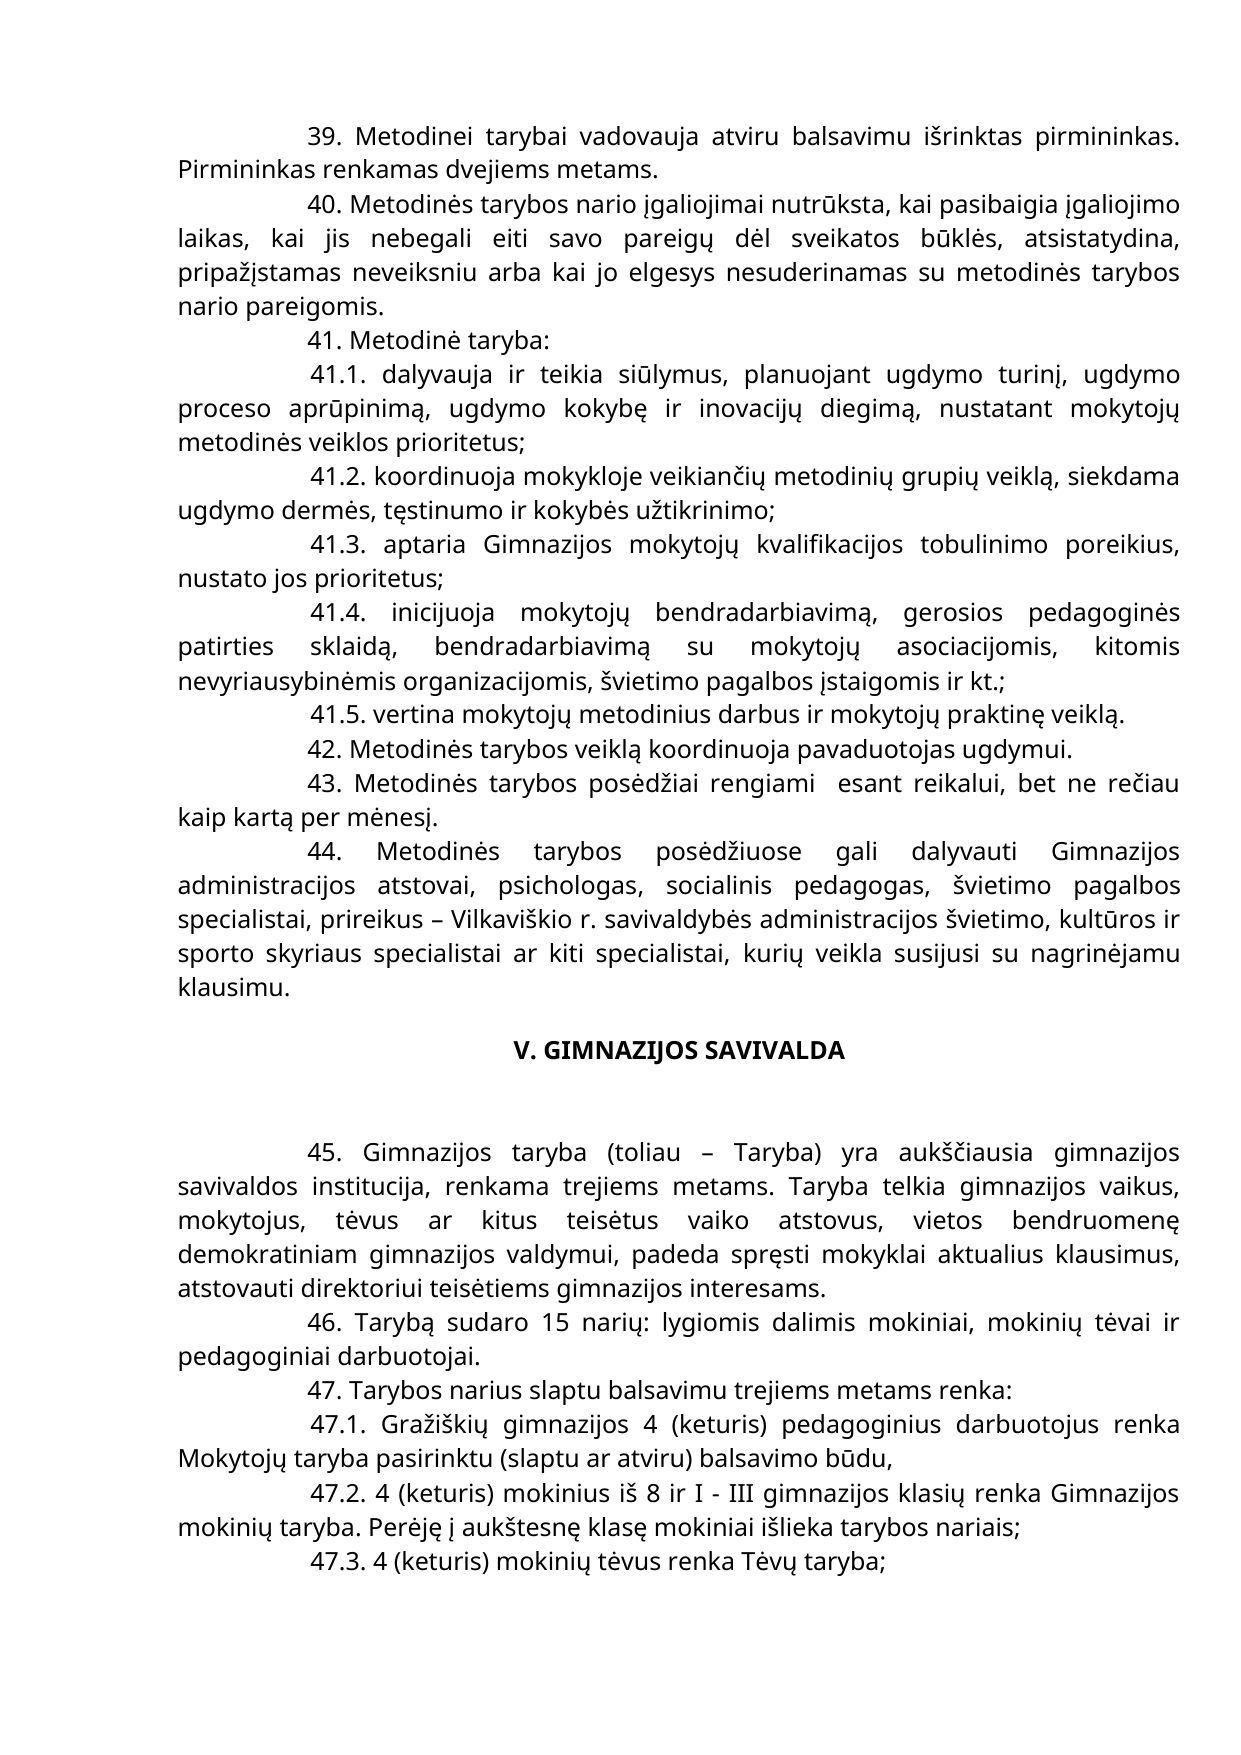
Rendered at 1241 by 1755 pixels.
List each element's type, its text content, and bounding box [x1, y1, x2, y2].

text 47.2. 4 (keturis) mokinius iš 8 ir I - III gimnazijos klasių renka Gimnazijos mokinių taryba. Perėję į aukštesnę klasę mokiniai išlieka tarybos nariais; [177, 1475, 1181, 1543]
text 41.3. aptaria Gimnazijos mokytojų kvalifikacijos tobulinimo poreikius, nustato jos prioritetus; [177, 527, 1181, 595]
text 45. Gimnazijos taryba (toliau – Taryba) yra aukščiausia gimnazijos savivaldos institucija, renkama trejiems metams. Taryba telkia gimnazijos vaikus, mokytojus, tėvus ar kitus teisėtus vaiko atstovus, vietos bendruomenę demokratiniam gimnazijos valdymui, padeda spręsti mokyklai aktualius klausimus, atstovauti direktoriui teisėtiems gimnazijos interesams. [177, 1134, 1181, 1305]
text 41.2. koordinuoja mokykloje veikiančių metodinių grupių veiklą, siekdama ugdymo dermės, tęstinumo ir kokybės užtikrinimo; [177, 459, 1181, 527]
text 41.5. vertina mokytojų metodinius darbus ir mokytojų praktinę veiklą. [177, 697, 1181, 731]
text 40. Metodinės tarybos nario įgaliojimai nutrūksta, kai pasibaigia įgaliojimo laikas, kai jis nebegali eiti savo pareigų dėl sveikatos būklės, atsistatydina, pripažįstamas neveiksniu arba kai jo elgesys nesuderinamas su metodinės tarybos nario pareigomis. [177, 186, 1181, 322]
text 39. Metodinei tarybai vadovauja atviru balsavimu išrinktas pirmininkas. Pirmininkas renkamas dvejiems metams. [177, 118, 1181, 186]
text 47.3. 4 (keturis) mokinių tėvus renka Tėvų taryba; [177, 1543, 1181, 1577]
text 41.1. dalyvauja ir teikia siūlymus, planuojant ugdymo turinį, ugdymo proceso aprūpinimą, ugdymo kokybę ir inovacijų diegimą, nustatant mokytojų metodinės veiklos prioritetus; [177, 357, 1181, 459]
text V. GIMNAZIJOS SAVIVALDA [177, 1032, 1181, 1067]
text 41. Metodinė taryba: [177, 322, 1181, 357]
text 46. Tarybą sudaro 15 narių: lygiomis dalimis mokiniai, mokinių tėvai ir pedagoginiai darbuotojai. [177, 1305, 1181, 1373]
text 47.1. Gražiškių gimnazijos 4 (keturis) pedagoginius darbuotojus renka Mokytojų taryba pasirinktu (slaptu ar atviru) balsavimo būdu, [177, 1407, 1181, 1475]
text 43. Metodinės tarybos posėdžiai rengiami esant reikalui, bet ne rečiau kaip kartą per mėnesį. [177, 765, 1181, 833]
text 42. Metodinės tarybos veiklą koordinuoja pavaduotojas ugdymui. [177, 731, 1181, 765]
text 44. Metodinės tarybos posėdžiuose gali dalyvauti Gimnazijos administracijos atstovai, psichologas, socialinis pedagogas, švietimo pagalbos specialistai, prireikus – Vilkaviškio r. savivaldybės administracijos švietimo, kultūros ir sporto skyriaus specialistai ar kiti specialistai, kurių veikla susijusi su nagrinėjamu klausimu. [177, 833, 1181, 1004]
text 47. Tarybos narius slaptu balsavimu trejiems metams renka: [177, 1373, 1181, 1407]
text 41.4. inicijuoja mokytojų bendradarbiavimą, gerosios pedagoginės patirties sklaidą, bendradarbiavimą su mokytojų asociacijomis, kitomis nevyriausybinėmis organizacijomis, švietimo pagalbos įstaigomis ir kt.; [177, 595, 1181, 697]
